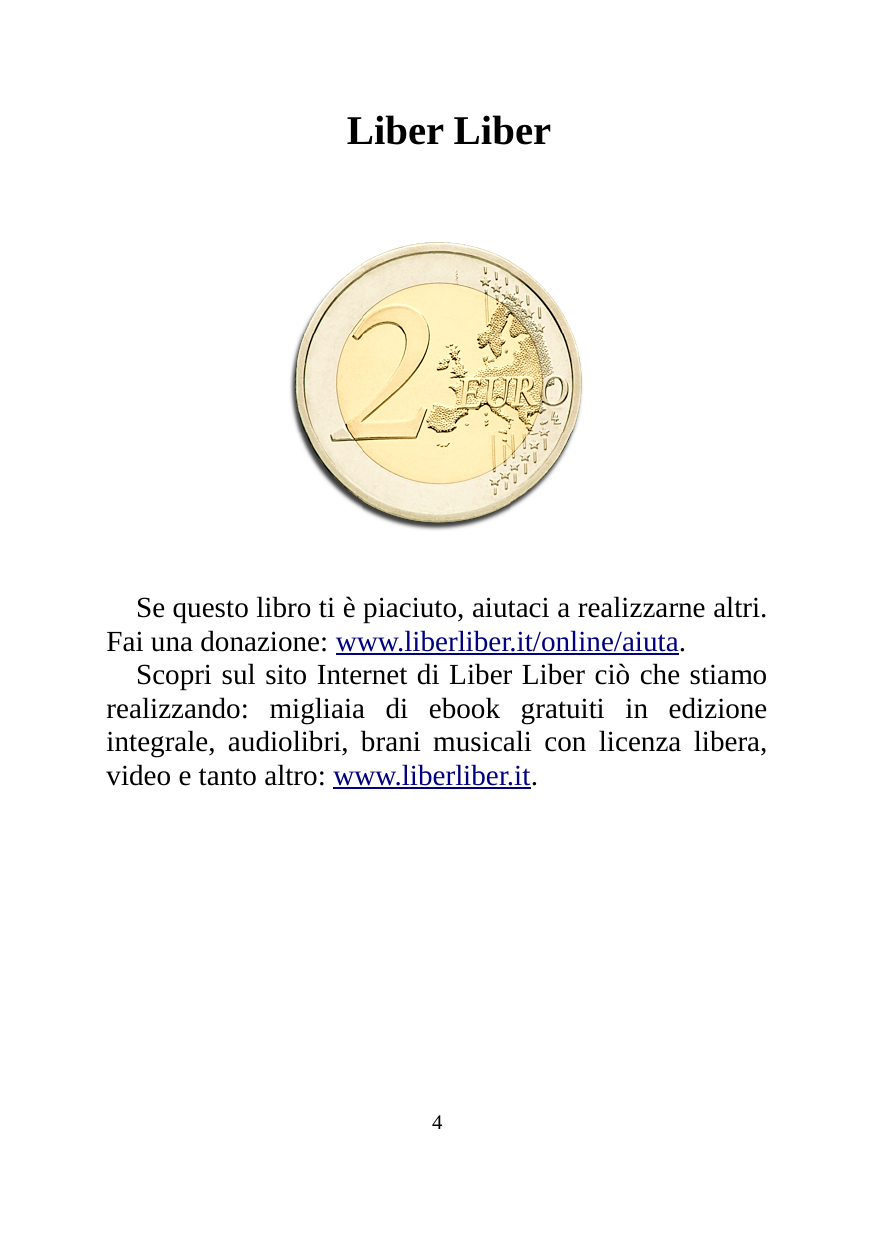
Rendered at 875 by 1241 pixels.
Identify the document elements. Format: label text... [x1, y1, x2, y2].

text Se questo libro ti è piaciuto, aiutaci a realizzarne altri. Fai una donazione: www.liberliber.it/online/aiuta. [106, 590, 768, 657]
subtitle Liber Liber [130, 106, 768, 153]
picture [289, 236, 585, 532]
text Scopri sul sito Internet di Liber Liber ciò che stiamo realizzando: migliaia di ebook gratuiti in edizione integrale, audiolibri, brani musicali con licenza libera, video e tanto altro: www.liberliber.it. [106, 657, 768, 792]
